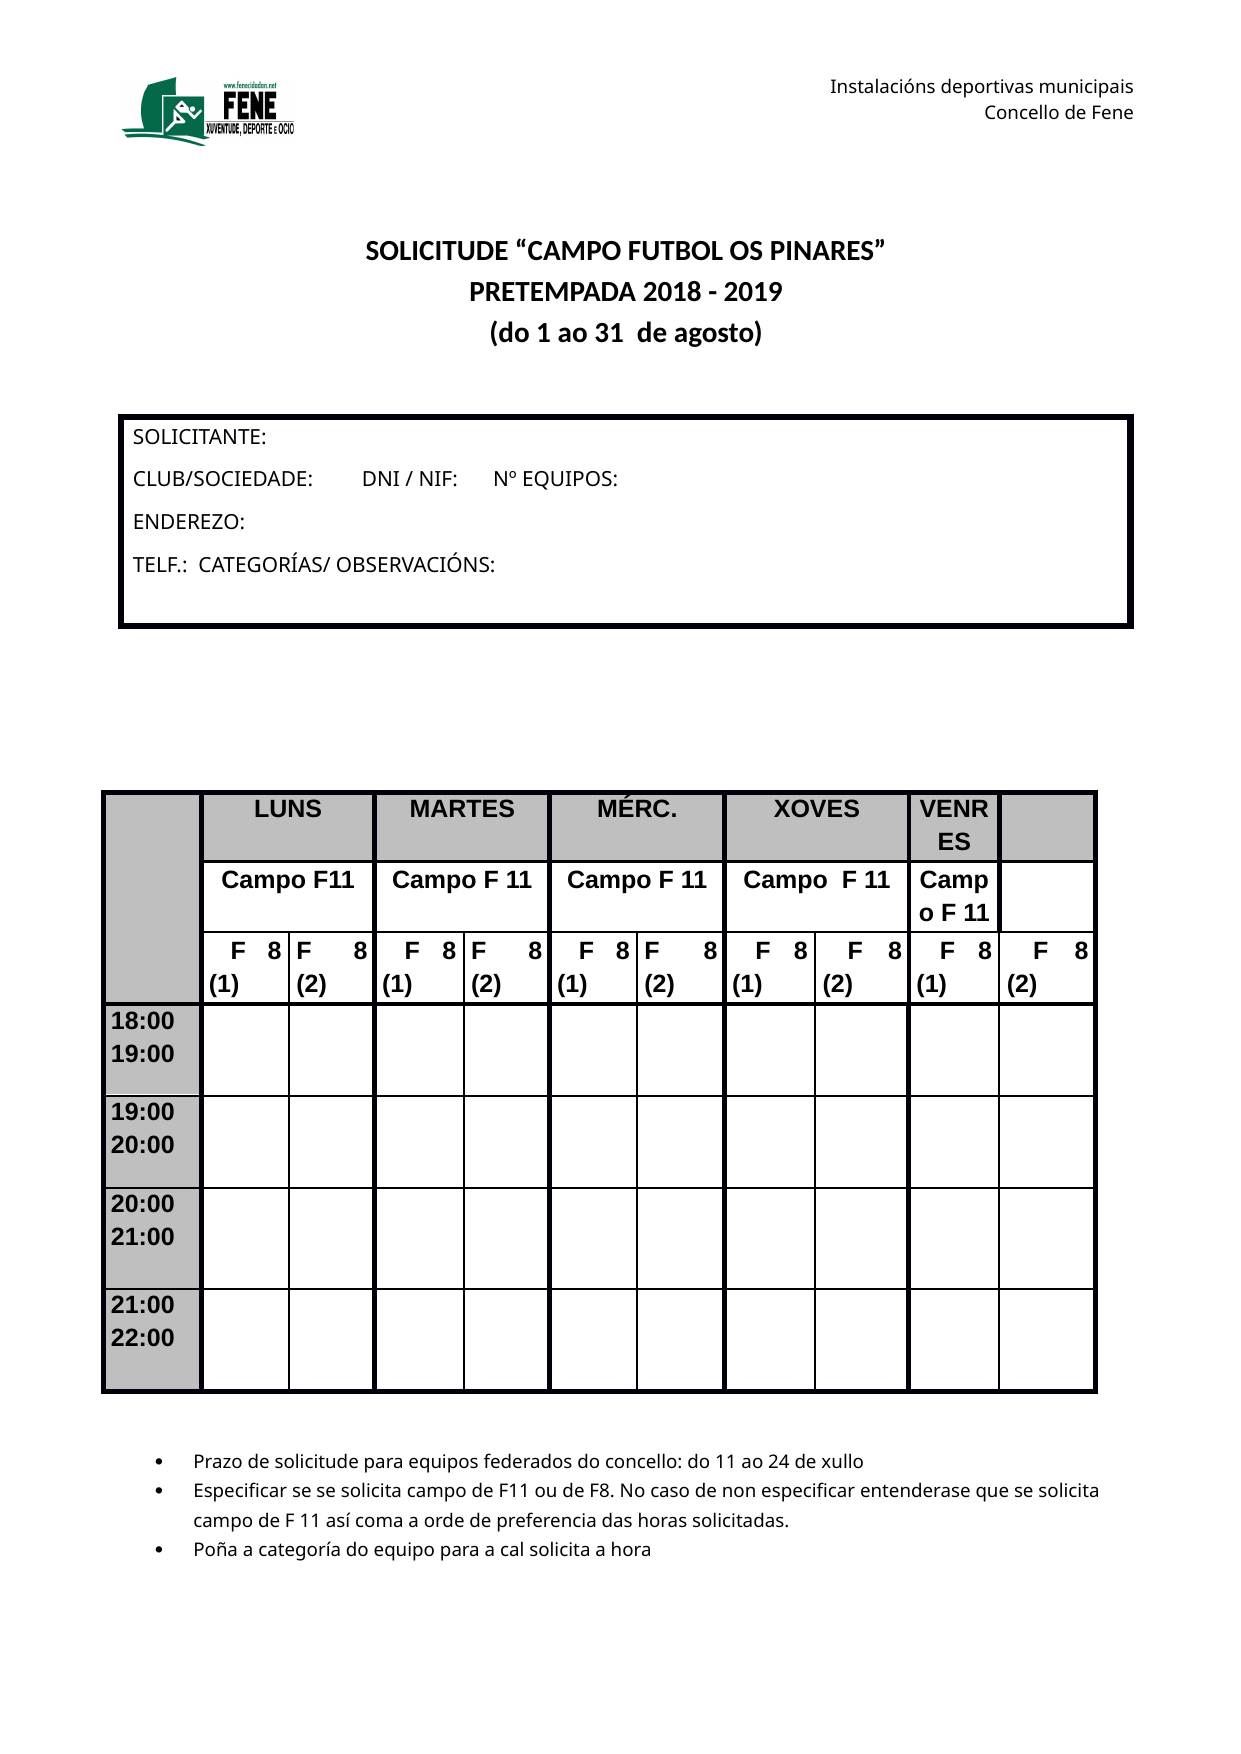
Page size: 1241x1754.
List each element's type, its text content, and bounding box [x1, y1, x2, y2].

text CLUB/SOCIEDADE: DNI / NIF: Nº EQUIPOS: [124, 456, 1127, 493]
table_cell 20:00 21:00 [106, 1189, 199, 1288]
table_cell [465, 1097, 547, 1187]
text SOLICITANTE: [124, 420, 1127, 450]
list Especificar se se solicita campo de F11 ou de F8. No caso de non especificar entenderase que se solicita campo de F 11 así coma a orde de preferencia das horas solicitadas. [156, 1478, 1134, 1533]
text ENDEREZO: [124, 499, 1127, 536]
table_header [638, 1006, 722, 1094]
table_cell F 8 (2) [638, 933, 722, 1002]
table_header [1000, 1006, 1093, 1094]
table_cell Campo F 11 [727, 863, 907, 931]
table_header [290, 1006, 372, 1094]
text (do 1 ao 31 de agosto) [118, 314, 1134, 350]
table_cell Campo F 11 [911, 863, 997, 931]
table_cell [638, 1189, 722, 1288]
table_header [465, 1006, 547, 1094]
table_cell [911, 1189, 998, 1288]
table_cell [290, 1290, 372, 1389]
table_cell [1000, 1097, 1093, 1187]
table_header VENRES [911, 795, 997, 860]
table_cell [377, 1189, 463, 1288]
text SOLICITUDE “CAMPO FUTBOL OS PINARES” [118, 232, 1134, 268]
table_cell [290, 1189, 372, 1288]
list Poña a categoría do equipo para a cal solicita a hora [156, 1536, 1134, 1562]
table_cell 21:00 22:00 [106, 1290, 199, 1389]
table_cell F 8 (2) [290, 933, 372, 1002]
table_cell F 8 (1) [552, 933, 636, 1002]
table_cell F 8 (1) [377, 933, 463, 1002]
table_cell [727, 1290, 814, 1389]
table_cell F 8 (1) [204, 933, 288, 1002]
table_cell [816, 1290, 906, 1389]
table_cell [1002, 863, 1093, 931]
table_cell F 8 (2) [816, 933, 907, 1002]
table_cell [638, 1097, 722, 1187]
table_cell [1000, 1189, 1093, 1288]
table_header [1002, 795, 1093, 860]
table_cell [204, 1290, 288, 1389]
table_header MARTES [377, 795, 547, 860]
table_cell F 8 (2) [465, 933, 547, 1002]
table_header MÉRC. [552, 795, 722, 860]
table_cell [911, 1290, 998, 1389]
table_cell [377, 1097, 463, 1187]
table_cell [638, 1290, 722, 1389]
table_cell Campo F11 [204, 863, 372, 931]
table_cell 19:00 20:00 [106, 1097, 199, 1187]
table_cell [816, 1097, 906, 1187]
table_header [204, 1006, 288, 1094]
table_cell [465, 1290, 547, 1389]
table_cell [290, 1097, 372, 1187]
table_cell [816, 1189, 906, 1288]
table_cell [465, 1189, 547, 1288]
text TELF.: CATEGORÍAS/ OBSERVACIÓNS: [124, 541, 1127, 578]
table_cell [552, 1290, 636, 1389]
table_header [911, 1006, 998, 1094]
list Prazo de solicitude para equipos federados do concello: do 11 ao 24 de xullo [156, 1448, 1134, 1474]
table_cell [727, 1189, 814, 1288]
table_header LUNS [204, 795, 372, 860]
text PRETEMPADA 2018 - 2019 [118, 273, 1134, 309]
table_cell [727, 1097, 814, 1187]
table_cell F 8 (1) [727, 933, 814, 1002]
table_header [106, 795, 199, 1002]
table_cell [911, 1097, 998, 1187]
table_cell [204, 1189, 288, 1288]
table_cell [204, 1097, 288, 1187]
table_cell Campo F 11 [552, 863, 722, 931]
table_cell [377, 1290, 463, 1389]
table_header [552, 1006, 636, 1094]
table_cell Campo F 11 [377, 863, 547, 931]
table_cell F 8 (2) [1000, 933, 1093, 1002]
table_header [727, 1006, 814, 1094]
table_header 18:00 19:00 [106, 1006, 199, 1094]
table_cell F 8 (1) [911, 933, 998, 1002]
table_cell [552, 1097, 636, 1187]
table_cell [1000, 1290, 1093, 1389]
table_cell [552, 1189, 636, 1288]
table_header [377, 1006, 463, 1094]
table_header XOVES [727, 795, 907, 860]
table_header [816, 1006, 906, 1094]
